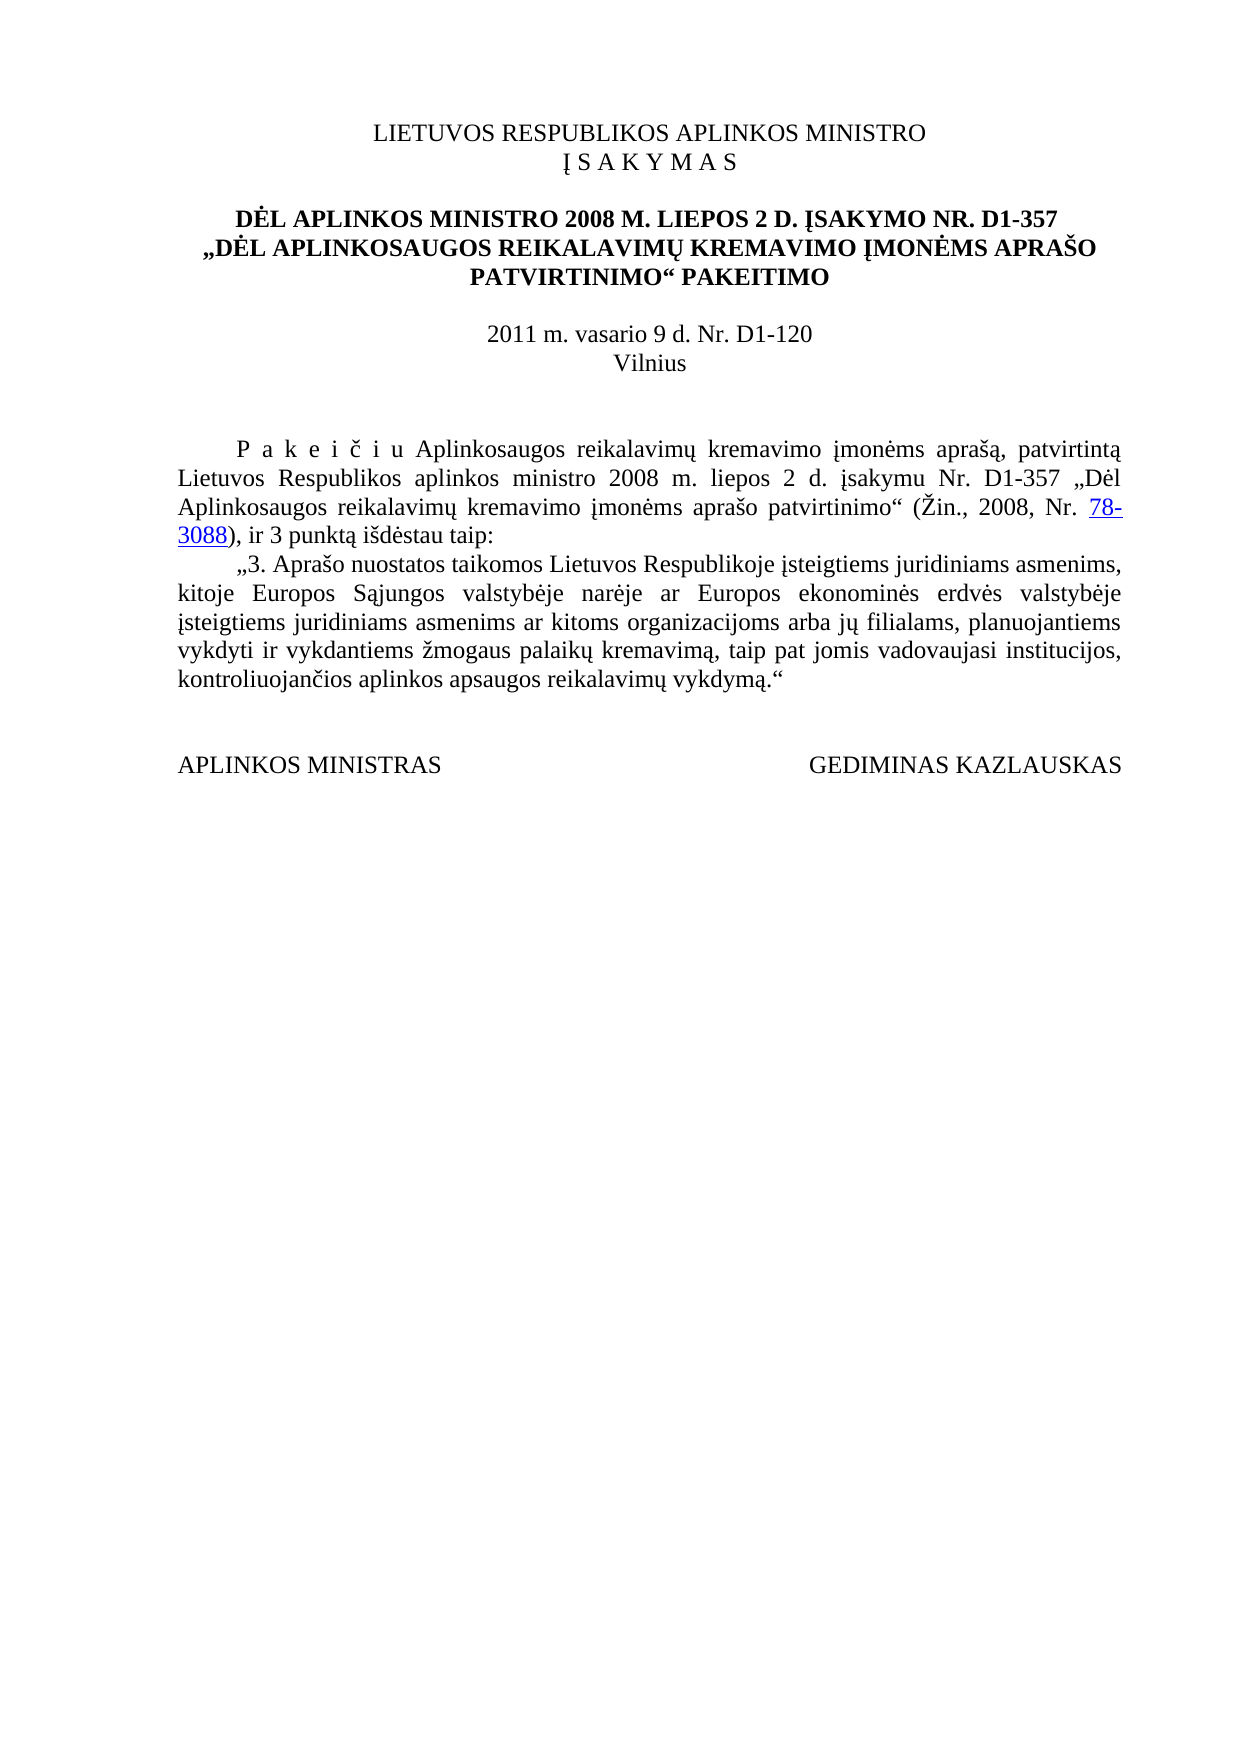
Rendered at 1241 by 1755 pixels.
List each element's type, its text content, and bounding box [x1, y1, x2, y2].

text LIETUVOS RESPUBLIKOS APLINKOS MINISTRO [177, 118, 1122, 147]
text P a k e i č i u Aplinkosaugos reikalavimų kremavimo įmonėms aprašą, patvirtintą Lietuvos Respublikos aplinkos ministro 2008 m. liepos 2 d. įsakymu Nr. D1-357 „Dėl Aplinkosaugos reikalavimų kremavimo įmonėms aprašo patvirtinimo“ (Žin., 2008, Nr. 78-3088), ir 3 punktą išdėstau taip: [177, 434, 1122, 549]
text DĖL APLINKOS MINISTRO 2008 M. liepos 2 D. ĮSAKYMO Nr. D1-357 „DĖL APLINKOSAUGOS REIKALAVIMŲ KREMAVIMO ĮMONĖMS APRAŠO PATVIRTINIMO“ PAKEITIMO [177, 204, 1122, 291]
text 2011 m. vasario 9 d. Nr. D1-120 [177, 319, 1122, 348]
text Vilnius [177, 348, 1122, 377]
text „3. Aprašo nuostatos taikomos Lietuvos Respublikoje įsteigtiems juridiniams asmenims, kitoje Europos Sąjungos valstybėje narėje ar Europos ekonominės erdvės valstybėje įsteigtiems juridiniams asmenims ar kitoms organizacijoms arba jų filialams, planuojantiems vykdyti ir vykdantiems žmogaus palaikų kremavimą, taip pat jomis vadovaujasi institucijos, kontroliuojančios aplinkos apsaugos reikalavimų vykdymą.“ [177, 549, 1122, 693]
text Į S A K Y M A S [177, 147, 1122, 176]
text Aplinkos ministras Gediminas Kazlauskas [177, 751, 1122, 779]
